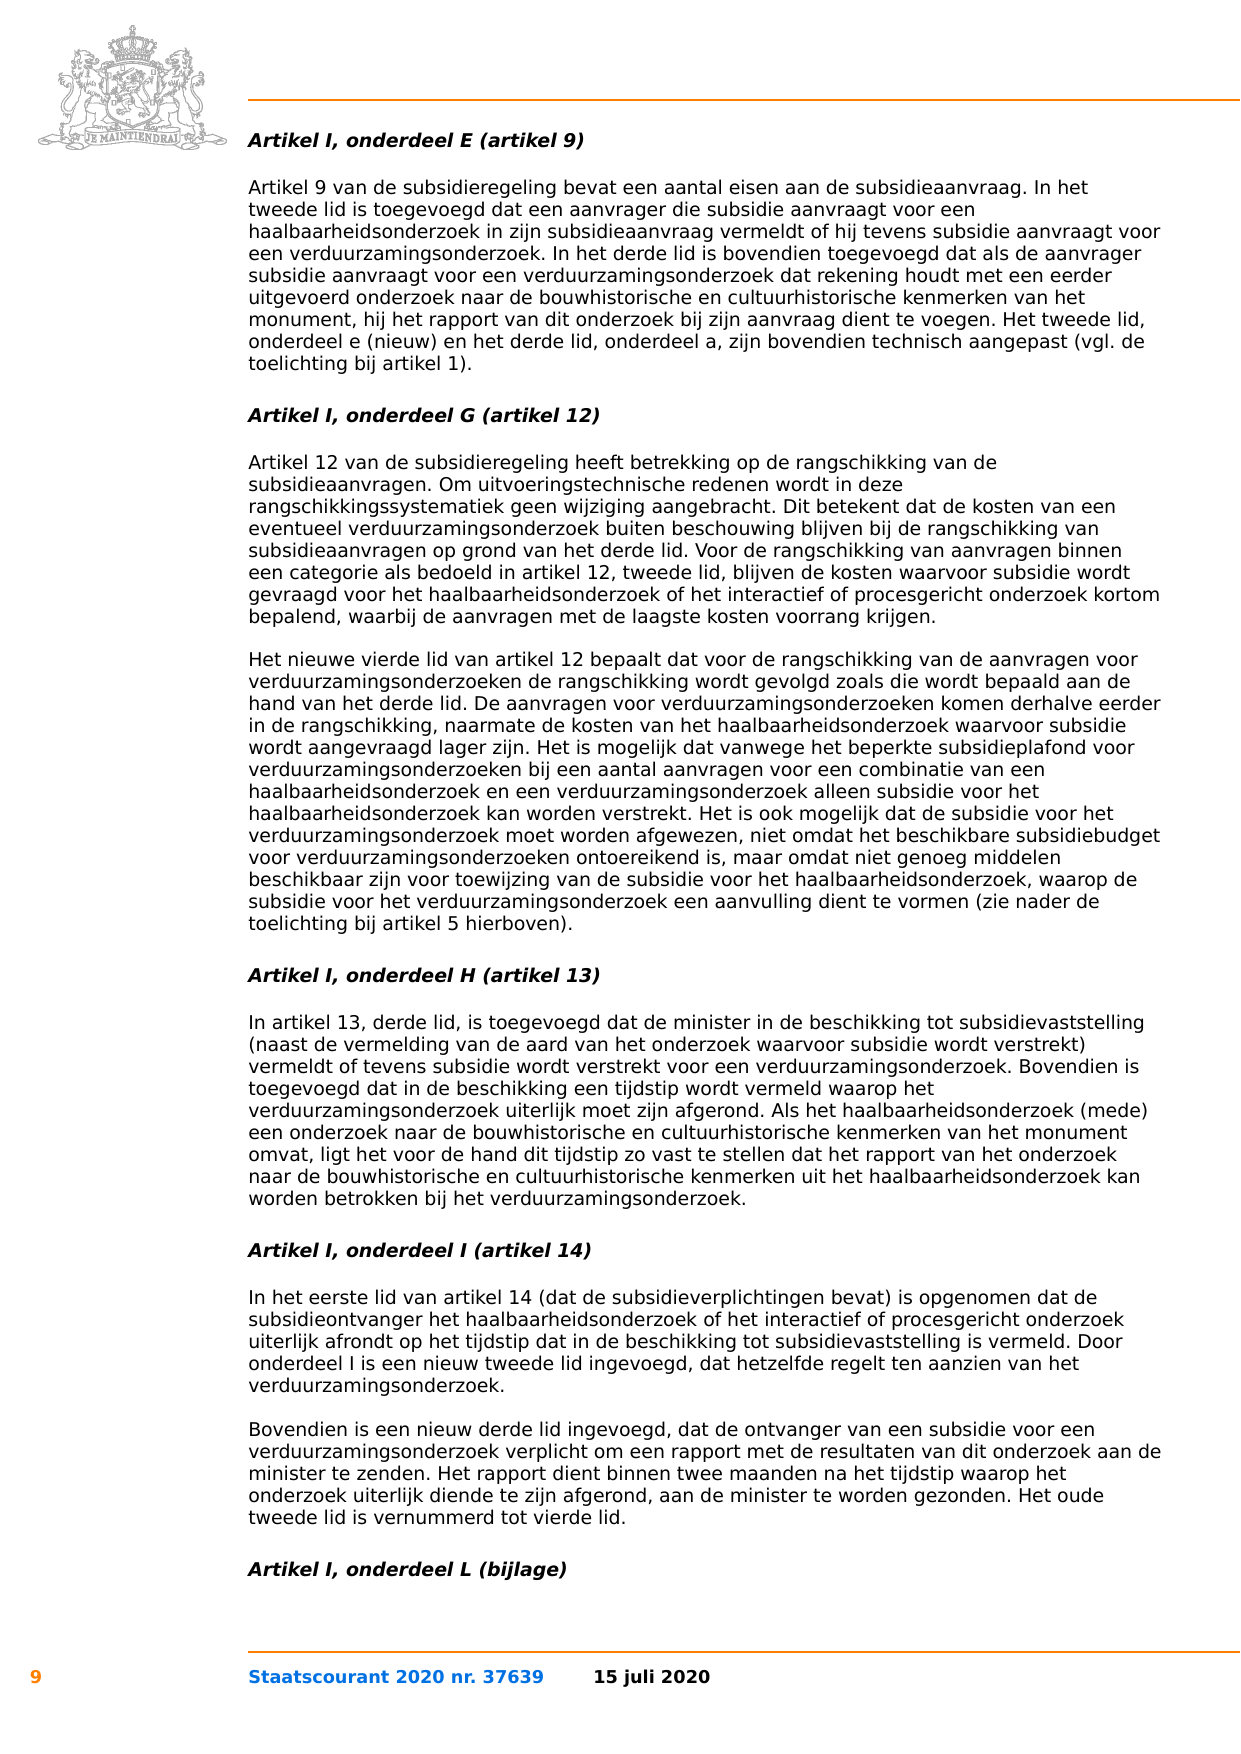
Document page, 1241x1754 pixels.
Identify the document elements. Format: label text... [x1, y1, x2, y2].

subtitle Artikel I, onderdeel E (artikel 9) [248, 130, 1163, 152]
picture [38, 25, 227, 150]
text Het nieuwe vierde lid van artikel 12 bepaalt dat voor de rangschikking van de aanvragen voor verduurzamingsonderzoeken de rangschikking wordt gevolgd zoals die wordt bepaald aan de hand van het derde lid. De aanvragen voor verduurzamingsonderzoeken komen derhalve eerder in de rangschikking, naarmate de kosten van het haalbaarheidsonderzoek waarvoor subsidie wordt aangevraagd lager zijn. Het is mogelijk dat vanwege het beperkte subsidieplafond voor verduurzamingsonderzoeken bij een aantal aanvragen voor een combinatie van een haalbaarheidsonderzoek en een verduurzamingsonderzoek alleen subsidie voor het haalbaarheidsonderzoek kan worden verstrekt. Het is ook mogelijk dat de subsidie voor het verduurzamingsonderzoek moet worden afgewezen, niet omdat het beschikbare subsidiebudget voor verduurzamingsonderzoeken ontoereikend is, maar omdat niet genoeg middelen beschikbaar zijn voor toewijzing van de subsidie voor het haalbaarheidsonderzoek, waarop de subsidie voor het verduurzamingsonderzoek een aanvulling dient te vormen (zie nader de toelichting bij artikel 5 hierboven). [248, 649, 1163, 935]
text Bovendien is een nieuw derde lid ingevoegd, dat de ontvanger van een subsidie voor een verduurzamingsonderzoek verplicht om een rapport met de resultaten van dit onderzoek aan de minister te zenden. Het rapport dient binnen twee maanden na het tijdstip waarop het onderzoek uiterlijk diende te zijn afgerond, aan de minister te worden gezonden. Het oude tweede lid is vernummerd tot vierde lid. [248, 1419, 1163, 1528]
subtitle Artikel I, onderdeel H (artikel 13) [248, 965, 1163, 987]
subtitle Artikel I, onderdeel I (artikel 14) [248, 1240, 1163, 1262]
subtitle Artikel I, onderdeel L (bijlage) [248, 1558, 1163, 1581]
text Artikel 9 van de subsidieregeling bevat een aantal eisen aan de subsidieaanvraag. In het tweede lid is toegevoegd dat een aanvrager die subsidie aanvraagt voor een haalbaarheidsonderzoek in zijn subsidieaanvraag vermeldt of hij tevens subsidie aanvraagt voor een verduurzamingsonderzoek. In het derde lid is bovendien toegevoegd dat als de aanvrager subsidie aanvraagt voor een verduurzamingsonderzoek dat rekening houdt met een eerder uitgevoerd onderzoek naar de bouwhistorische en cultuurhistorische kenmerken van het monument, hij het rapport van dit onderzoek bij zijn aanvraag dient te voegen. Het tweede lid, onderdeel e (nieuw) en het derde lid, onderdeel a, zijn bovendien technisch aangepast (vgl. de toelichting bij artikel 1). [248, 177, 1163, 375]
subtitle Artikel I, onderdeel G (artikel 12) [248, 405, 1163, 427]
text Artikel 12 van de subsidieregeling heeft betrekking op de rangschikking van de subsidieaanvragen. Om uitvoeringstechnische redenen wordt in deze rangschikkingssystematiek geen wijziging aangebracht. Dit betekent dat de kosten van een eventueel verduurzamingsonderzoek buiten beschouwing blijven bij de rangschikking van subsidieaanvragen op grond van het derde lid. Voor de rangschikking van aanvragen binnen een categorie als bedoeld in artikel 12, tweede lid, blijven de kosten waarvoor subsidie wordt gevraagd voor het haalbaarheidsonderzoek of het interactief of procesgericht onderzoek kortom bepalend, waarbij de aanvragen met de laagste kosten voorrang krijgen. [248, 452, 1163, 627]
text In het eerste lid van artikel 14 (dat de subsidieverplichtingen bevat) is opgenomen dat de subsidieontvanger het haalbaarheidsonderzoek of het interactief of procesgericht onderzoek uiterlijk afrondt op het tijdstip dat in de beschikking tot subsidievaststelling is vermeld. Door onderdeel I is een nieuw tweede lid ingevoegd, dat hetzelfde regelt ten aanzien van het verduurzamingsonderzoek. [248, 1287, 1163, 1397]
text In artikel 13, derde lid, is toegevoegd dat de minister in de beschikking tot subsidievaststelling (naast de vermelding van de aard van het onderzoek waarvoor subsidie wordt verstrekt) vermeldt of tevens subsidie wordt verstrekt voor een verduurzamingsonderzoek. Bovendien is toegevoegd dat in de beschikking een tijdstip wordt vermeld waarop het verduurzamingsonderzoek uiterlijk moet zijn afgerond. Als het haalbaarheidsonderzoek (mede) een onderzoek naar de bouwhistorische en cultuurhistorische kenmerken van het monument omvat, ligt het voor de hand dit tijdstip zo vast te stellen dat het rapport van het onderzoek naar de bouwhistorische en cultuurhistorische kenmerken uit het haalbaarheidsonderzoek kan worden betrokken bij het verduurzamingsonderzoek. [248, 1012, 1163, 1210]
